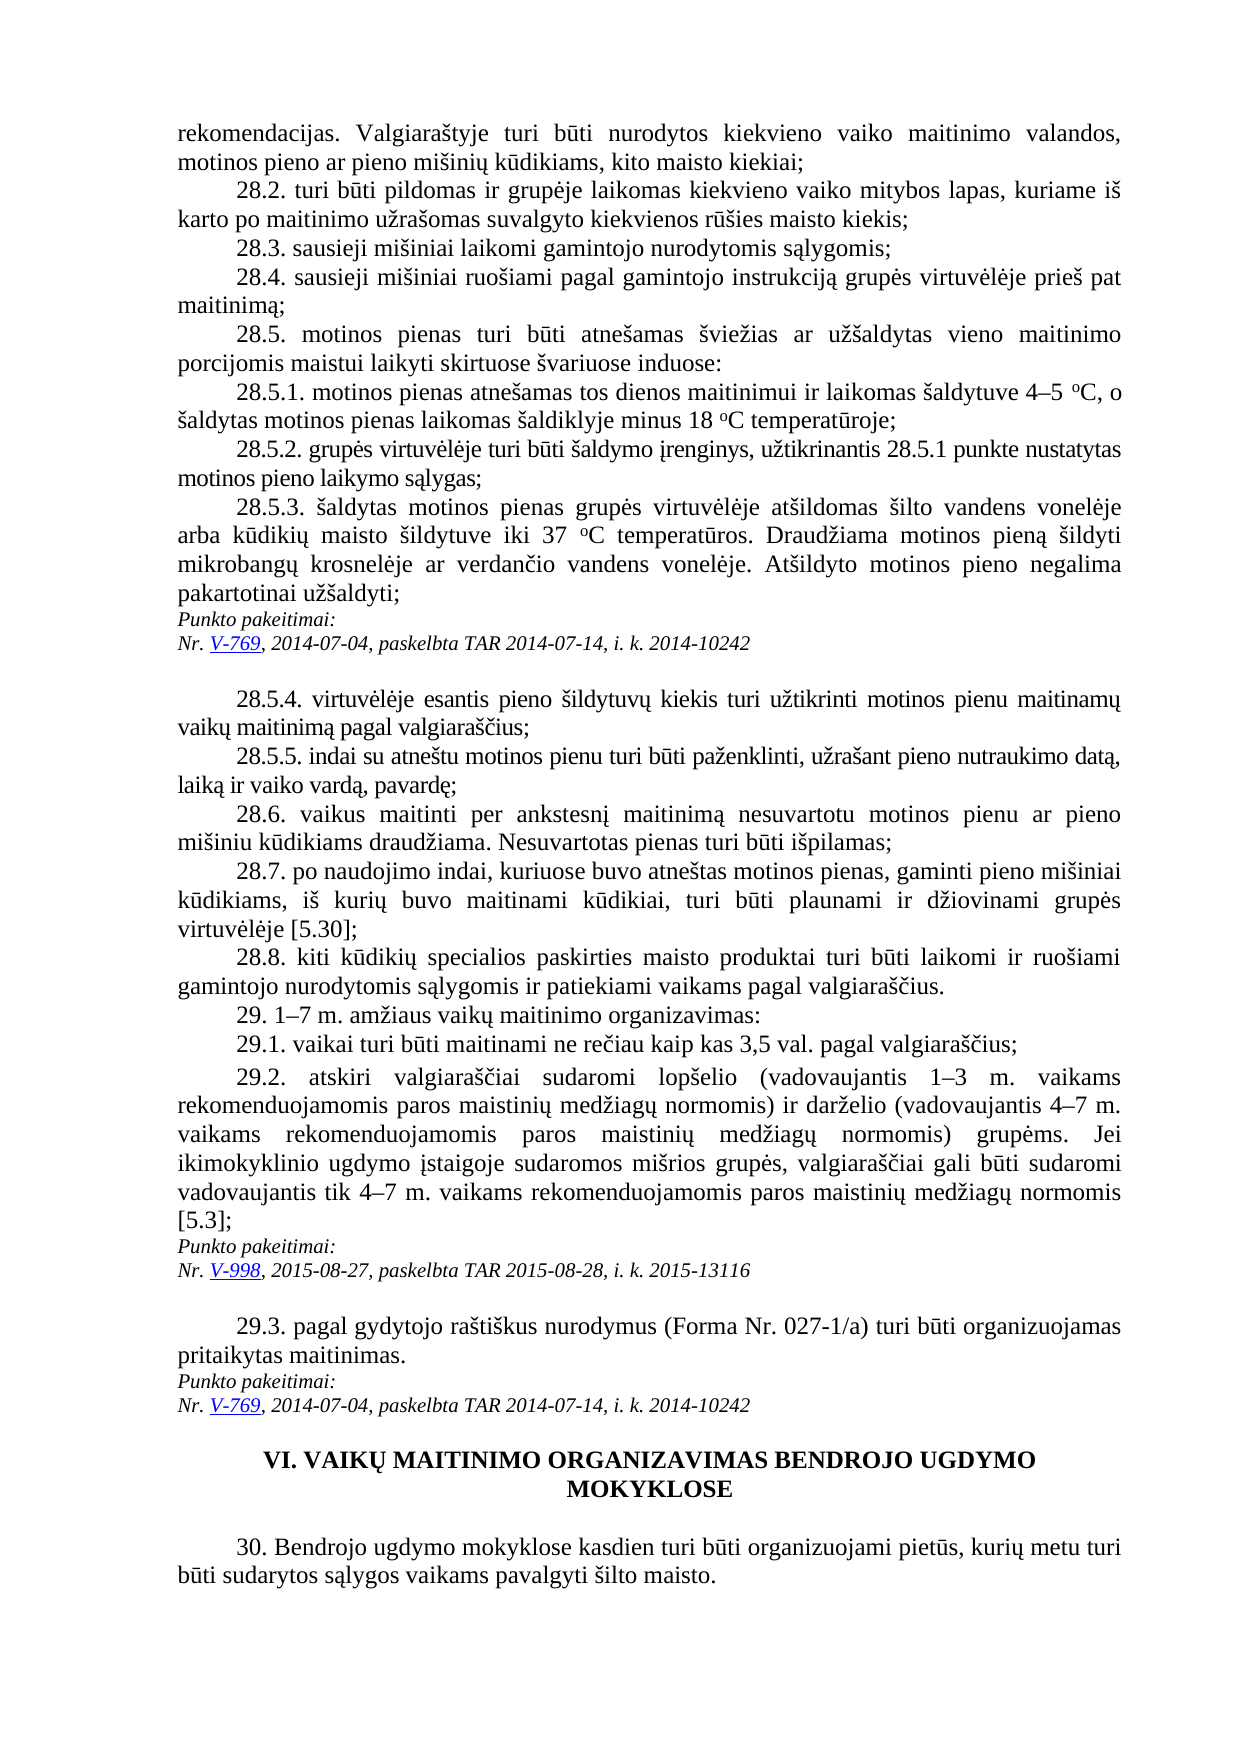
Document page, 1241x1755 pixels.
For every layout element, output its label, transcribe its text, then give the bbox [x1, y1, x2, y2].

text 29.2. atskiri valgiaraščiai sudaromi lopšelio (vadovaujantis 1–3 m. vaikams rekomenduojamomis paros maistinių medžiagų normomis) ir darželio (vadovaujantis 4–7 m. vaikams rekomenduojamomis paros maistinių medžiagų normomis) grupėms. Jei ikimokyklinio ugdymo įstaigoje sudaromos mišrios grupės, valgiaraščiai gali būti sudaromi vadovaujantis tik 4–7 m. vaikams rekomenduojamomis paros maistinių medžiagų normomis [5.3]; [177, 1062, 1122, 1234]
text 28.7. po naudojimo indai, kuriuose buvo atneštas motinos pienas, gaminti pieno mišiniai kūdikiams, iš kurių buvo maitinami kūdikiai, turi būti plaunami ir džiovinami grupės virtuvėlėje [5.30]; [177, 856, 1122, 942]
text 28.5.3. šaldytas motinos pienas grupės virtuvėlėje atšildomas šilto vandens vonelėje arba kūdikių maisto šildytuve iki 37 oC temperatūros. Draudžiama motinos pieną šildyti mikrobangų krosnelėje ar verdančio vandens vonelėje. Atšildyto motinos pieno negalima pakartotinai užšaldyti; [177, 492, 1122, 607]
text 29.1. vaikai turi būti maitinami ne rečiau kaip kas 3,5 val. pagal valgiaraščius; [177, 1029, 1122, 1057]
text 28.8. kiti kūdikių specialios paskirties maisto produktai turi būti laikomi ir ruošiami gamintojo nurodytomis sąlygomis ir patiekiami vaikams pagal valgiaraščius. [177, 942, 1122, 1000]
text 28.6. vaikus maitinti per ankstesnį maitinimą nesuvartotu motinos pienu ar pieno mišiniu kūdikiams draudžiama. Nesuvartotas pienas turi būti išpilamas; [177, 799, 1122, 856]
text 28.5.4. virtuvėlėje esantis pieno šildytuvų kiekis turi užtikrinti motinos pienu maitinamų vaikų maitinimą pagal valgiaraščius; [177, 684, 1122, 741]
text 30. Bendrojo ugdymo mokyklose kasdien turi būti organizuojami pietūs, kurių metu turi būti sudarytos sąlygos vaikams pavalgyti šilto maisto. [177, 1532, 1122, 1589]
text Nr. V-769, 2014-07-04, paskelbta TAR 2014-07-14, i. k. 2014-10242 [177, 1393, 1122, 1417]
text 28.5.1. motinos pienas atnešamas tos dienos maitinimui ir laikomas šaldytuve 4–5 oC, o šaldytas motinos pienas laikomas šaldiklyje minus 18 oC temperatūroje; [177, 377, 1122, 434]
text 28.2. turi būti pildomas ir grupėje laikomas kiekvieno vaiko mitybos lapas, kuriame iš karto po maitinimo užrašomas suvalgyto kiekvienos rūšies maisto kiekis; [177, 176, 1122, 233]
text 28.4. sausieji mišiniai ruošiami pagal gamintojo instrukciją grupės virtuvėlėje prieš pat maitinimą; [177, 262, 1122, 319]
text 28.3. sausieji mišiniai laikomi gamintojo nurodytomis sąlygomis; [177, 233, 1122, 262]
text 29.3. pagal gydytojo raštiškus nurodymus (Forma Nr. 027-1/a) turi būti organizuojamas pritaikytas maitinimas. [177, 1311, 1122, 1369]
text rekomendacijas. Valgiaraštyje turi būti nurodytos kiekvieno vaiko maitinimo valandos, motinos pieno ar pieno mišinių kūdikiams, kito maisto kiekiai; [177, 118, 1122, 176]
text Punkto pakeitimai: [177, 1369, 1122, 1393]
text 28.5.2. grupės virtuvėlėje turi būti šaldymo įrenginys, užtikrinantis 28.5.1 punkte nustatytas motinos pieno laikymo sąlygas; [177, 434, 1122, 492]
text 28.5. motinos pienas turi būti atnešamas šviežias ar užšaldytas vieno maitinimo porcijomis maistui laikyti skirtuose švariuose induose: [177, 319, 1122, 377]
text Nr. V-769, 2014-07-04, paskelbta TAR 2014-07-14, i. k. 2014-10242 [177, 631, 1122, 655]
text Nr. V-998, 2015-08-27, paskelbta TAR 2015-08-28, i. k. 2015-13116 [177, 1258, 1122, 1282]
text 28.5.5. indai su atneštu motinos pienu turi būti paženklinti, užrašant pieno nutraukimo datą, laiką ir vaiko vardą, pavardę; [177, 741, 1122, 799]
text 29. 1–7 m. amžiaus vaikų maitinimo organizavimas: [177, 1000, 1122, 1029]
text VI. VAIKŲ MAITINIMO ORGANIZAVIMAS BENDROJO UGDYMO MOKYKLOSE [177, 1446, 1122, 1503]
text Punkto pakeitimai: [177, 1234, 1122, 1258]
text Punkto pakeitimai: [177, 607, 1122, 631]
